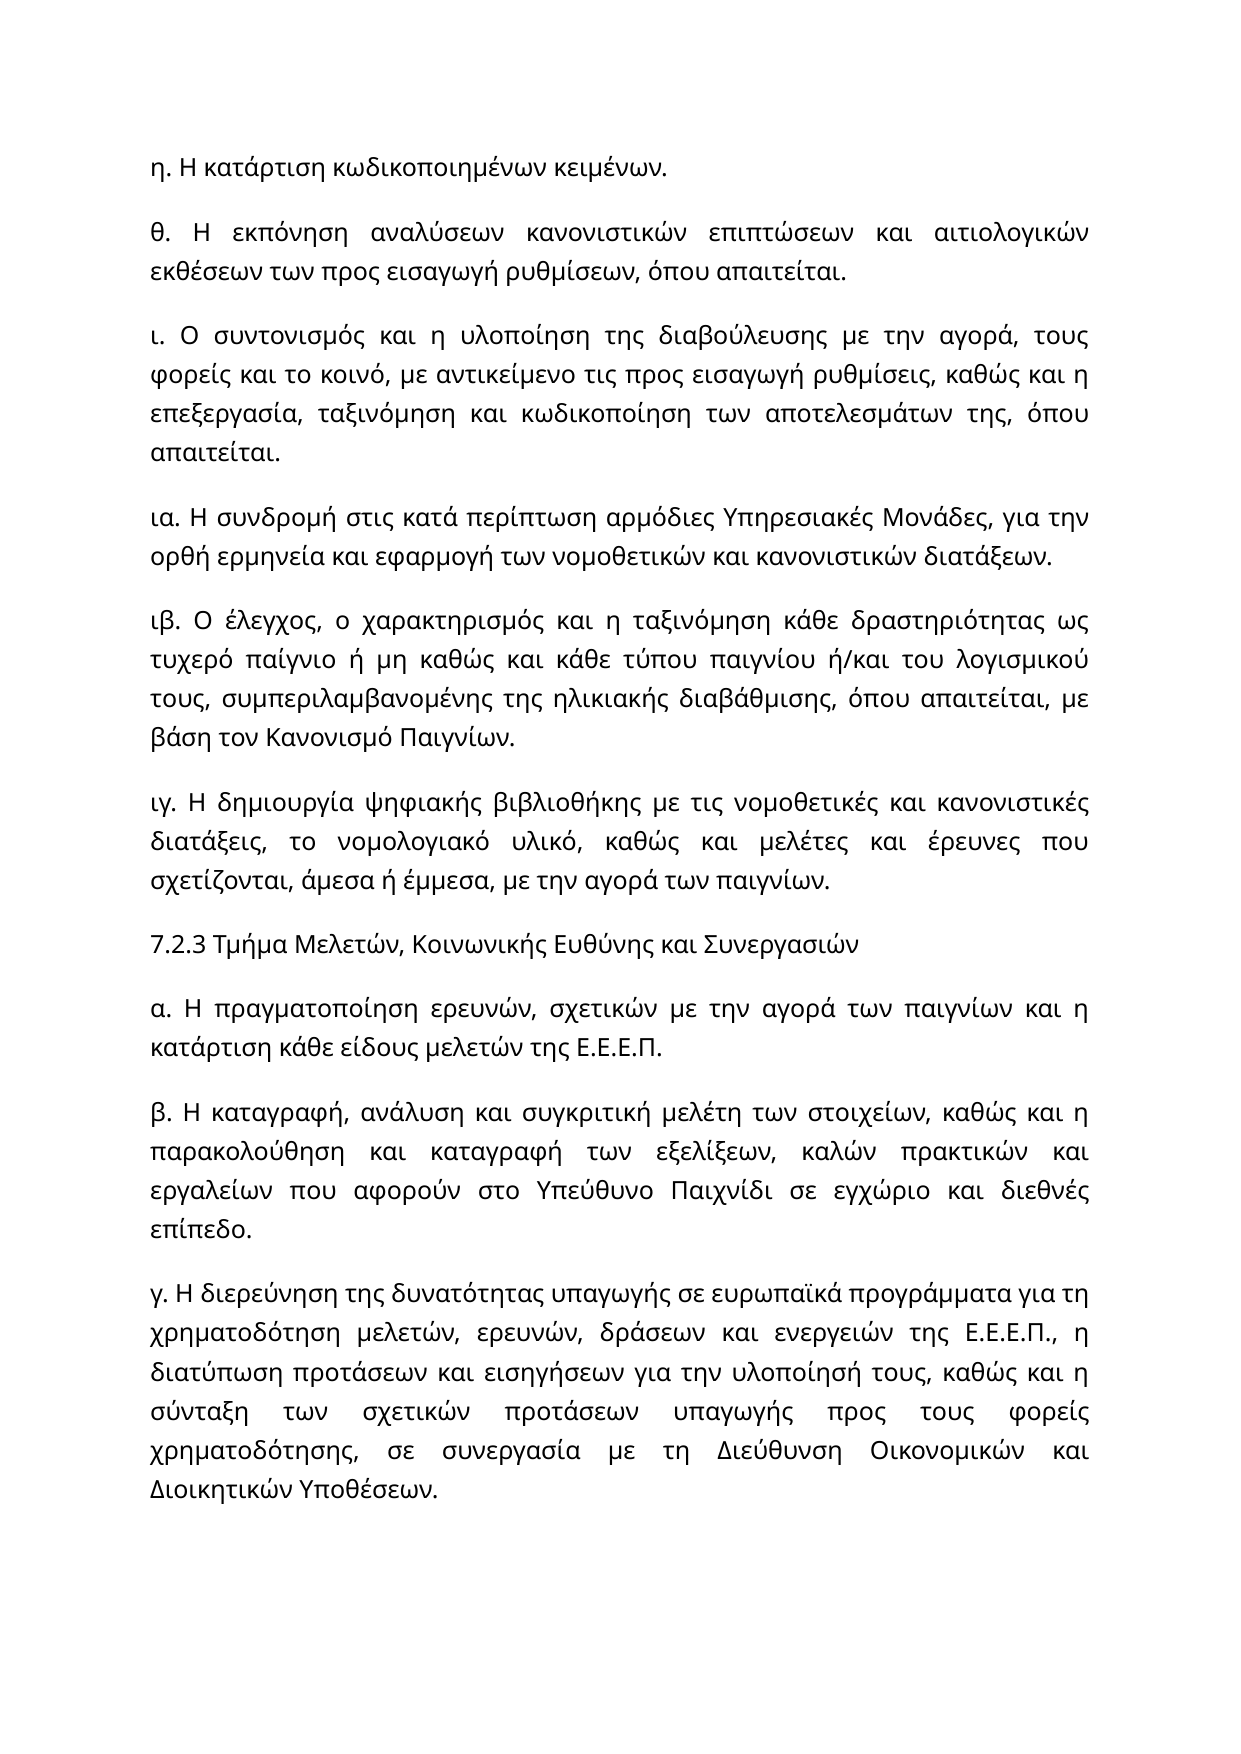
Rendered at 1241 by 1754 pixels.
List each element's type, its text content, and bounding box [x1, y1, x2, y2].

text ιβ. Ο έλεγχος, ο χαρακτηρισμός και η ταξινόμηση κάθε δραστηριότητας ως τυχερό παίγνιο ή μη καθώς και κάθε τύπου παιγνίου ή/και του λογισμικού τους, συμπεριλαμβανομένης της ηλικιακής διαβάθμισης, όπου απαιτείται, με βάση τον Κανονισμό Παιγνίων. [150, 602, 1090, 754]
text ιγ. Η δημιουργία ψηφιακής βιβλιοθήκης με τις νομοθετικές και κανονιστικές διατάξεις, το νομολογιακό υλικό, καθώς και μελέτες και έρευνες που σχετίζονται, άμεσα ή έμμεσα, με την αγορά των παιγνίων. [150, 784, 1090, 897]
text ια. Η συνδρομή στις κατά περίπτωση αρμόδιες Υπηρεσιακές Μονάδες, για την ορθή ερμηνεία και εφαρμογή των νομοθετικών και κανονιστικών διατάξεων. [150, 499, 1090, 572]
text β. Η καταγραφή, ανάλυση και συγκριτική μελέτη των στοιχείων, καθώς και η παρακολούθηση και καταγραφή των εξελίξεων, καλών πρακτικών και εργαλείων που αφορούν στο Υπεύθυνο Παιχνίδι σε εγχώριο και διεθνές επίπεδο. [150, 1094, 1090, 1246]
text 7.2.3 Τμήμα Μελετών, Κοινωνικής Ευθύνης και Συνεργασιών [150, 927, 1090, 961]
text η. Η κατάρτιση κωδικοποιημένων κειμένων. [150, 150, 1090, 184]
text γ. Η διερεύνηση της δυνατότητας υπαγωγής σε ευρωπαϊκά προγράμματα για τη χρηματοδότηση μελετών, ερευνών, δράσεων και ενεργειών της Ε.Ε.Ε.Π., η διατύπωση προτάσεων και εισηγήσεων για την υλοποίησή τους, καθώς και η σύνταξη των σχετικών προτάσεων υπαγωγής προς τους φορείς χρηματοδότησης, σε συνεργασία με τη Διεύθυνση Οικονομικών και Διοικητικών Υποθέσεων. [150, 1276, 1090, 1506]
text ι. Ο συντονισμός και η υλοποίηση της διαβούλευσης με την αγορά, τους φορείς και το κοινό, με αντικείμενο τις προς εισαγωγή ρυθμίσεις, καθώς και η επεξεργασία, ταξινόμηση και κωδικοποίηση των αποτελεσμάτων της, όπου απαιτείται. [150, 317, 1090, 469]
text θ. Η εκπόνηση αναλύσεων κανονιστικών επιπτώσεων και αιτιολογικών εκθέσεων των προς εισαγωγή ρυθμίσεων, όπου απαιτείται. [150, 214, 1090, 287]
text α. Η πραγματοποίηση ερευνών, σχετικών με την αγορά των παιγνίων και η κατάρτιση κάθε είδους μελετών της Ε.Ε.Ε.Π. [150, 991, 1090, 1064]
